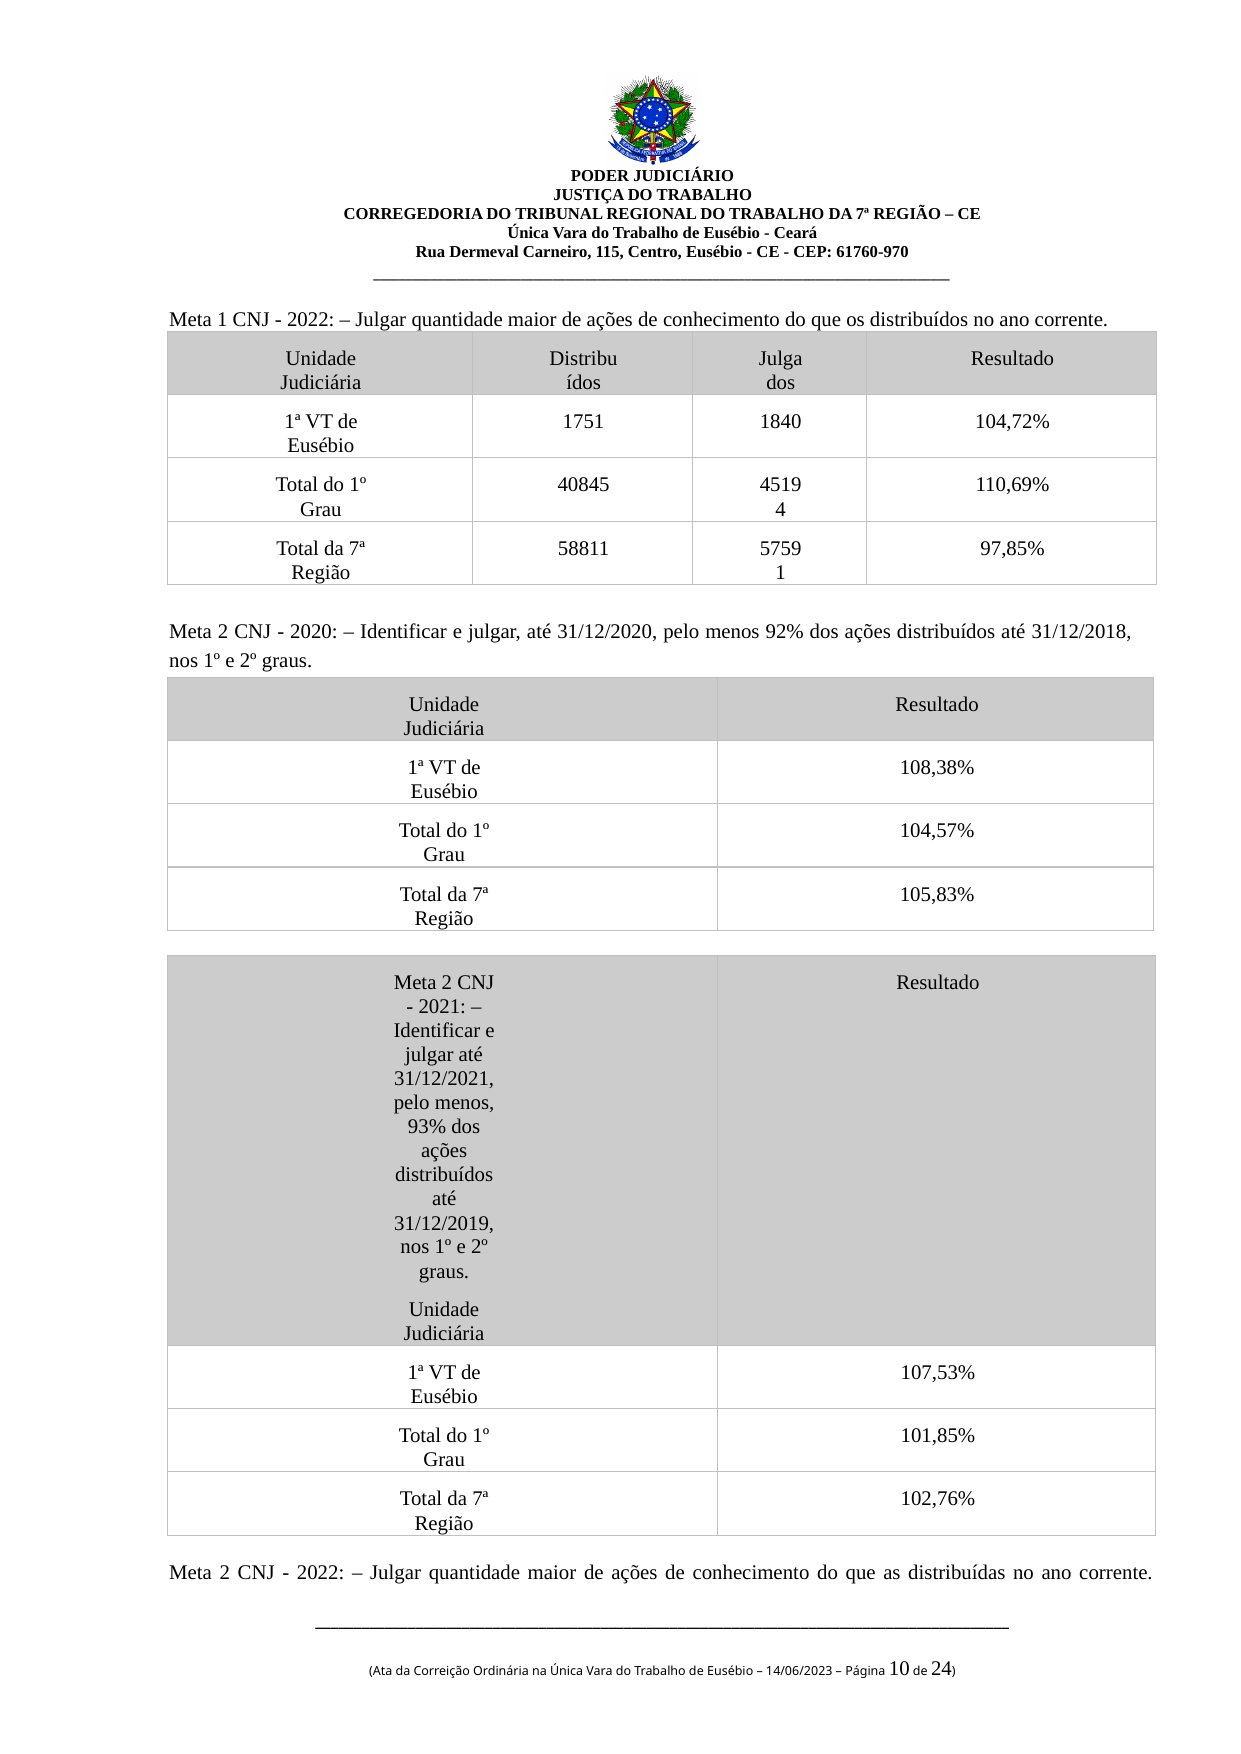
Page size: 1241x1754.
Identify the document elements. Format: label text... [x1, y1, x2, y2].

table_cell 40845 [473, 458, 692, 521]
table_header Meta 2 CNJ - 2021: – Identificar e julgar até 31/12/2021, pelo menos, 93% dos ações distribuídos até 31/12/2019, nos 1º e 2º graus. Unidade Judiciária [168, 956, 717, 1345]
table_cell 108,38% [718, 741, 1153, 803]
table_cell 104,57% [718, 804, 1153, 866]
table_header Resultado [718, 678, 1153, 740]
table_cell 105,83% [718, 868, 1153, 929]
table_cell 1840 [693, 395, 866, 457]
table_header Resultado [867, 332, 1156, 394]
table_cell Total da 7ª Região [168, 522, 472, 584]
table_cell 45194 [693, 458, 866, 521]
table_cell Total da 7ª Região [168, 1472, 717, 1534]
text Meta 2 CNJ - 2022: – Julgar quantidade maior de ações de conhecimento do que as distribuídas no ano corrente. [169, 1559, 1155, 1584]
table_cell Total do 1º Grau [168, 458, 472, 521]
table_cell 1ª VT de Eusébio [168, 395, 472, 457]
text Meta 2 CNJ - 2020: – Identificar e julgar, até 31/12/2020, pelo menos 92% dos ações distribuídos até 31/12/2018, nos 1º e 2º graus. [169, 619, 1133, 672]
picture [603, 73, 702, 166]
table_header Julgados [693, 332, 866, 394]
table_cell 107,53% [718, 1346, 1155, 1408]
table_cell 102,76% [718, 1472, 1155, 1534]
table_header Resultado [718, 956, 1155, 1345]
table_cell 57591 [693, 522, 866, 584]
table_header Unidade Judiciária [168, 678, 717, 740]
text Meta 1 CNJ - 2022: – Julgar quantidade maior de ações de conhecimento do que os distribuídos no ano corrente. [169, 307, 1155, 331]
table_cell Total da 7ª Região [168, 868, 717, 929]
table_cell 97,85% [867, 522, 1156, 584]
table_cell 58811 [473, 522, 692, 584]
table_cell Total do 1º Grau [168, 804, 717, 866]
table_header Unidade Judiciária [168, 332, 472, 394]
table_cell 104,72% [867, 395, 1156, 457]
table_cell 110,69% [867, 458, 1156, 521]
table_cell Total do 1º Grau [168, 1409, 717, 1471]
table_cell 1ª VT de Eusébio [168, 1346, 717, 1408]
table_header Distribuídos [473, 332, 692, 394]
table_cell 1ª VT de Eusébio [168, 741, 717, 803]
table_cell 101,85% [718, 1409, 1155, 1471]
table_cell 1751 [473, 395, 692, 457]
